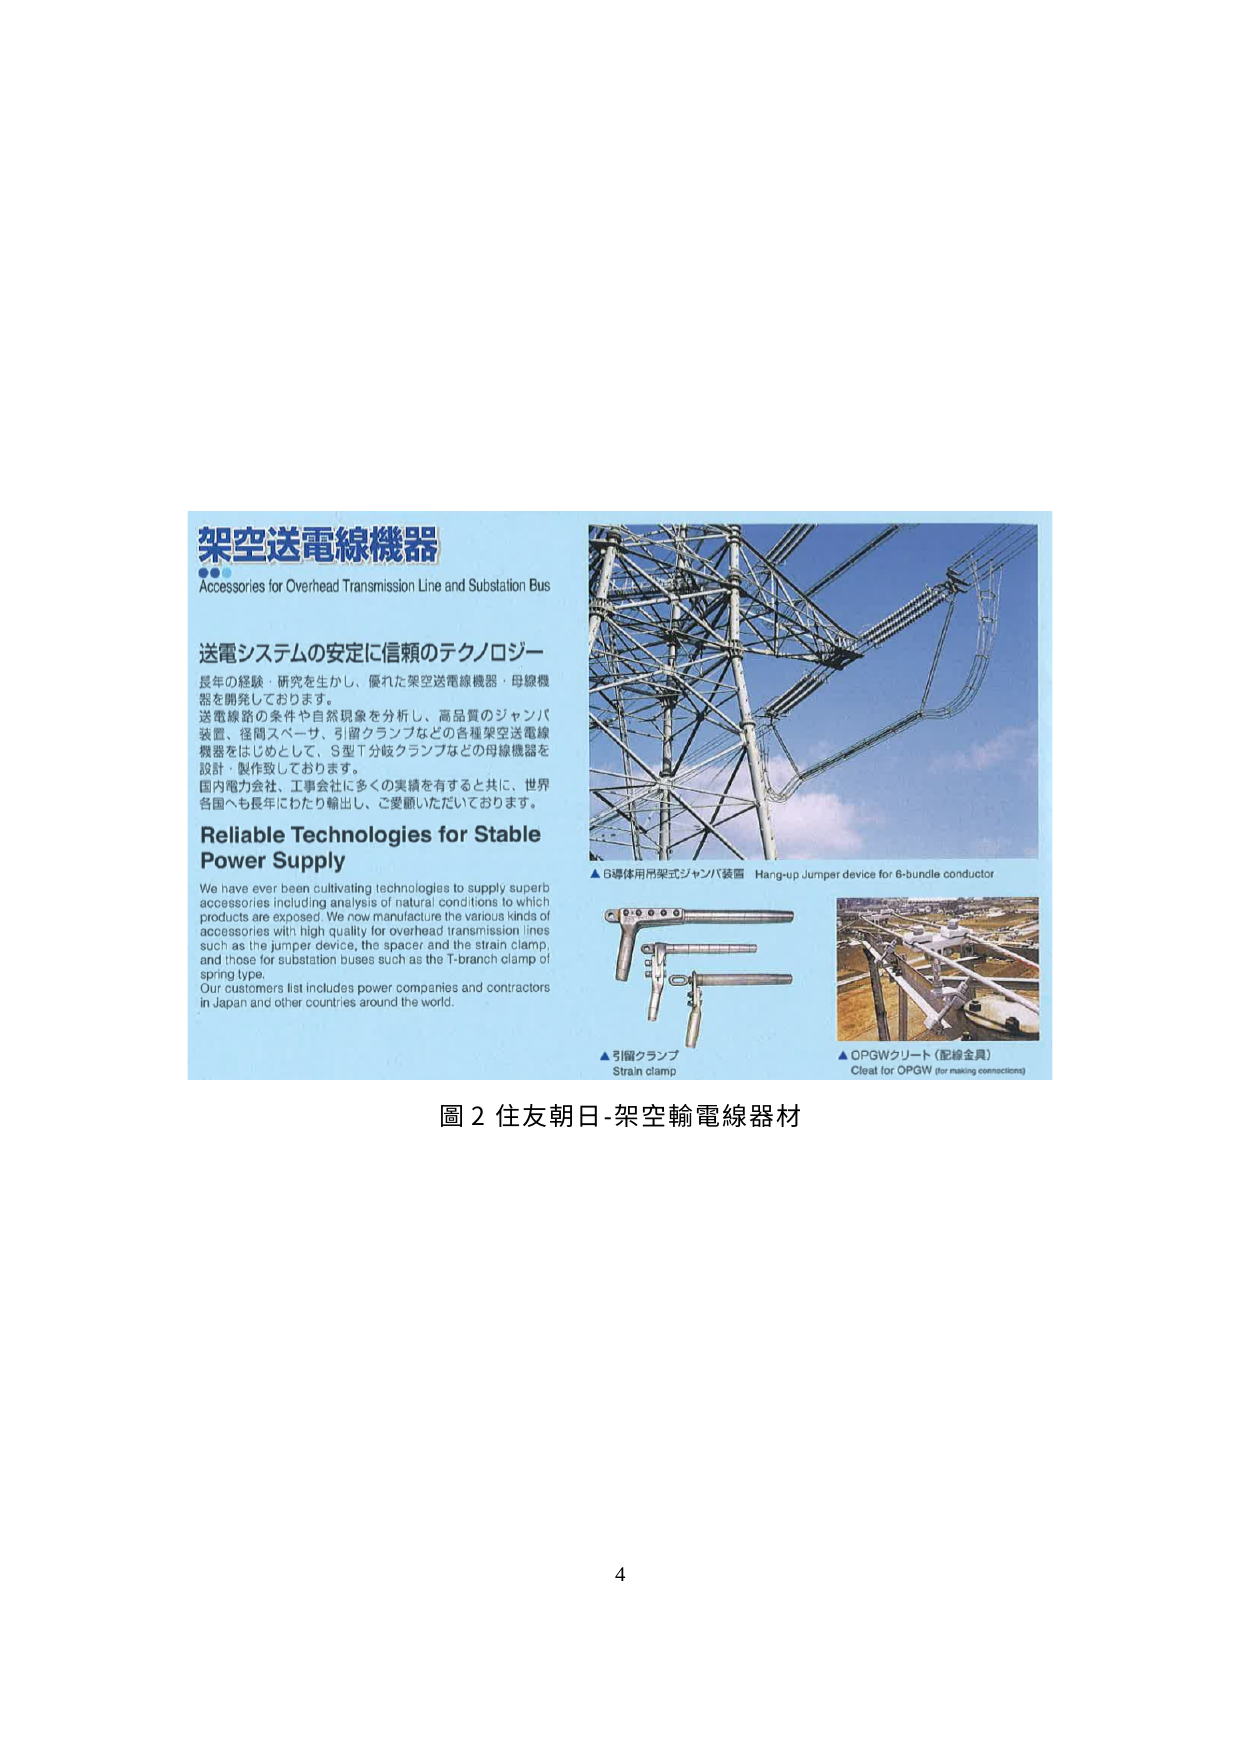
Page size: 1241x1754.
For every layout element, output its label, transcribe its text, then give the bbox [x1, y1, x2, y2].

text 圖2 住友朝日-架空輸電線器材 [123, 1032, 1117, 1133]
picture [187, 511, 1053, 1080]
